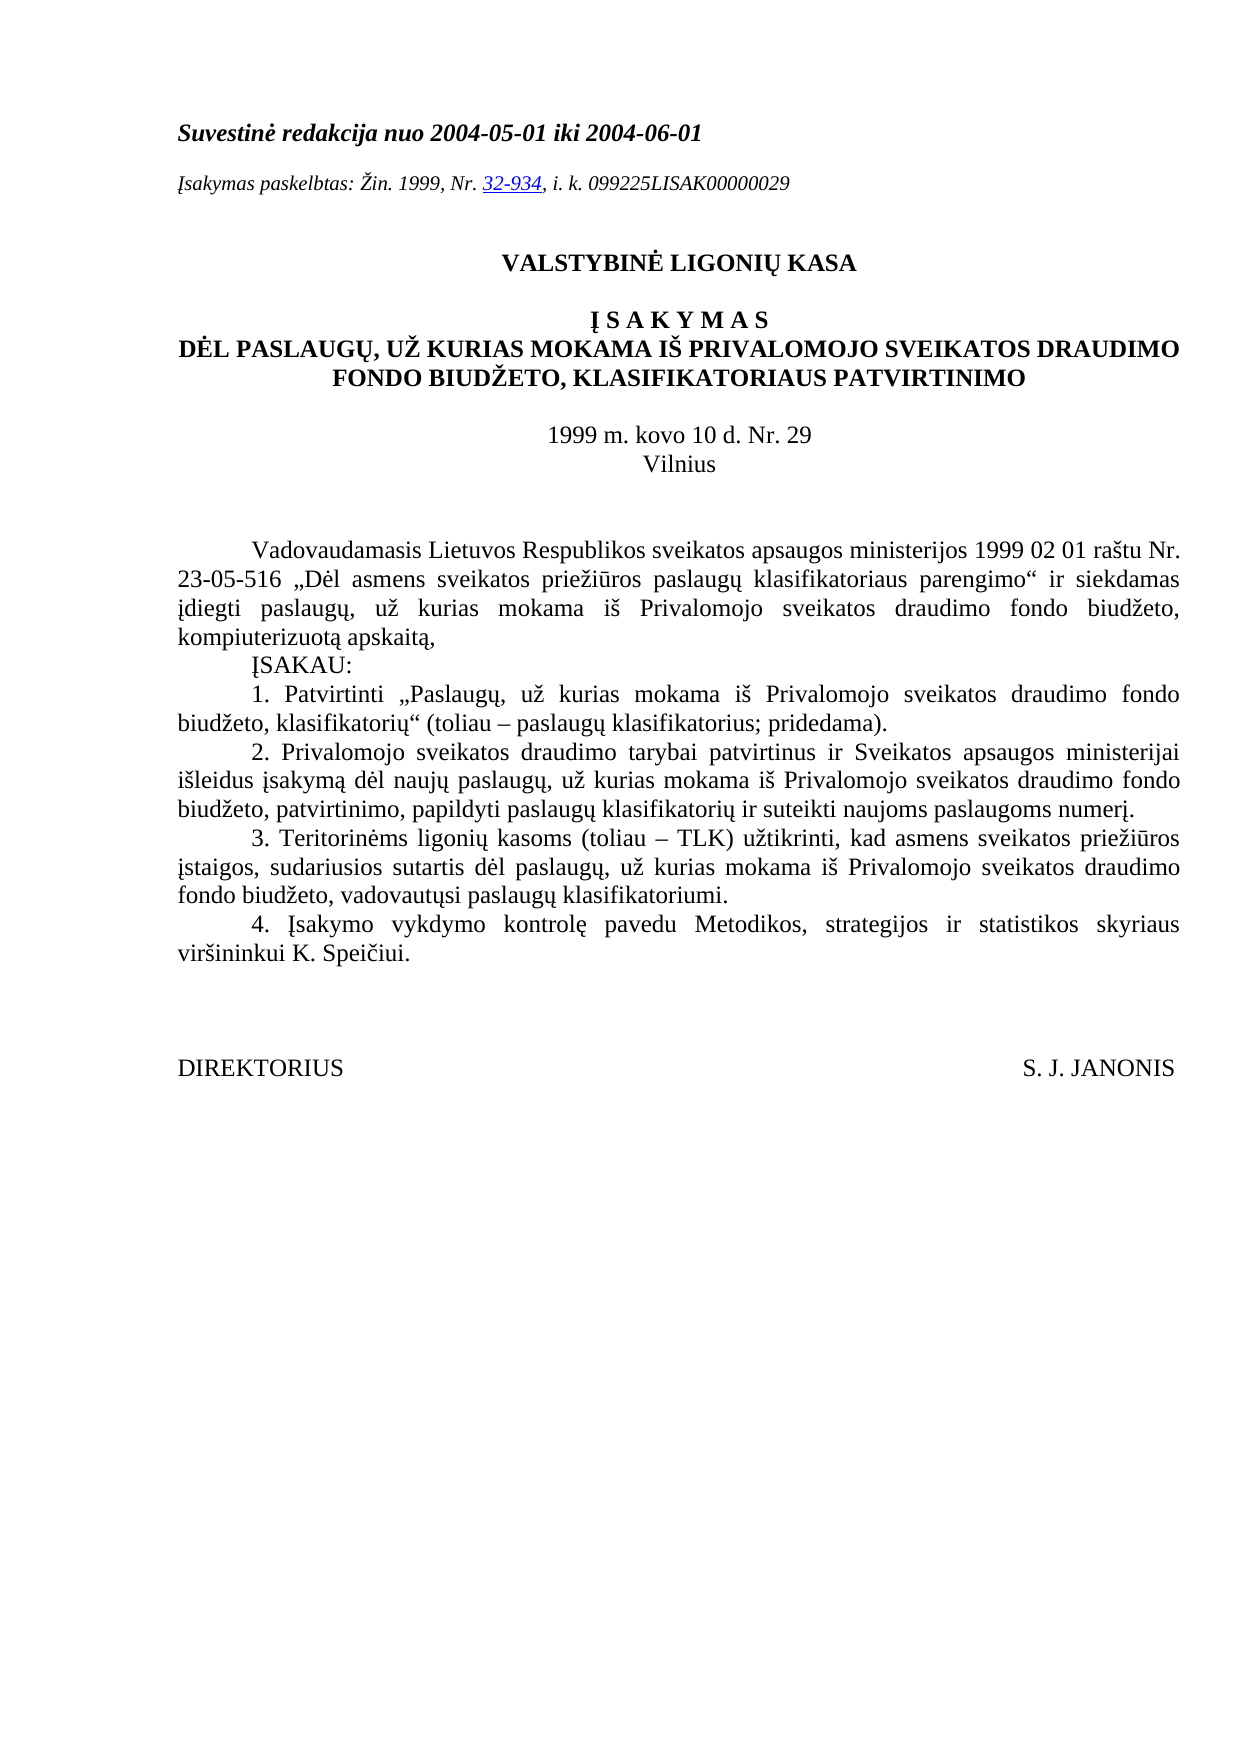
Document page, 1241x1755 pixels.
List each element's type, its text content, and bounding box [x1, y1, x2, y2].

text Vadovaudamasis Lietuvos Respublikos sveikatos apsaugos ministerijos 1999 02 01 raštu Nr. 23-05-516 „Dėl asmens sveikatos priežiūros paslaugų klasifikatoriaus parengimo“ ir siekdamas įdiegti paslaugų, už kurias mokama iš Privalomojo sveikatos draudimo fondo biudžeto, kompiuterizuotą apskaitą, [177, 535, 1181, 650]
text VALSTYBINĖ LIGONIŲ KASA [177, 248, 1181, 277]
text 2. Privalomojo sveikatos draudimo tarybai patvirtinus ir Sveikatos apsaugos ministerijai išleidus įsakymą dėl naujų paslaugų, už kurias mokama iš Privalomojo sveikatos draudimo fondo biudžeto, patvirtinimo, papildyti paslaugų klasifikatorių ir suteikti naujoms paslaugoms numerį. [177, 737, 1181, 823]
text įsakau: [177, 650, 1181, 679]
text Į S A K Y M A S [177, 305, 1181, 334]
text Įsakymas paskelbtas: Žin. 1999, Nr. 32-934, i. k. 099225LISAK00000029 [177, 171, 1181, 195]
text 1999 m. kovo 10 d. Nr. 29 [177, 420, 1181, 449]
text Suvestinė redakcija nuo 2004-05-01 iki 2004-06-01 [177, 118, 1181, 147]
text 3. Teritorinėms ligonių kasoms (toliau – TLK) užtikrinti, kad asmens sveikatos priežiūros įstaigos, sudariusios sutartis dėl paslaugų, už kurias mokama iš Privalomojo sveikatos draudimo fondo biudžeto, vadovautųsi paslaugų klasifikatoriumi. [177, 823, 1181, 909]
text DIREKTORIUS S. J. JANONIS [177, 1053, 1181, 1082]
text Vilnius [177, 449, 1181, 478]
text DĖL PASLAUGŲ, UŽ KURIAS MOKAMA IŠ PRIVALOMOJO SVEIKATOS DRAUDIMO FONDO BIUDŽETO, KLASIFIKATORIAUS PATVIRTINIMO [177, 334, 1181, 392]
text 1. Patvirtinti „Paslaugų, už kurias mokama iš Privalomojo sveikatos draudimo fondo biudžeto, klasifikatorių“ (toliau – paslaugų klasifikatorius; pridedama). [177, 679, 1181, 737]
text 4. Įsakymo vykdymo kontrolę pavedu Metodikos, strategijos ir statistikos skyriaus viršininkui K. Speičiui. [177, 909, 1181, 967]
